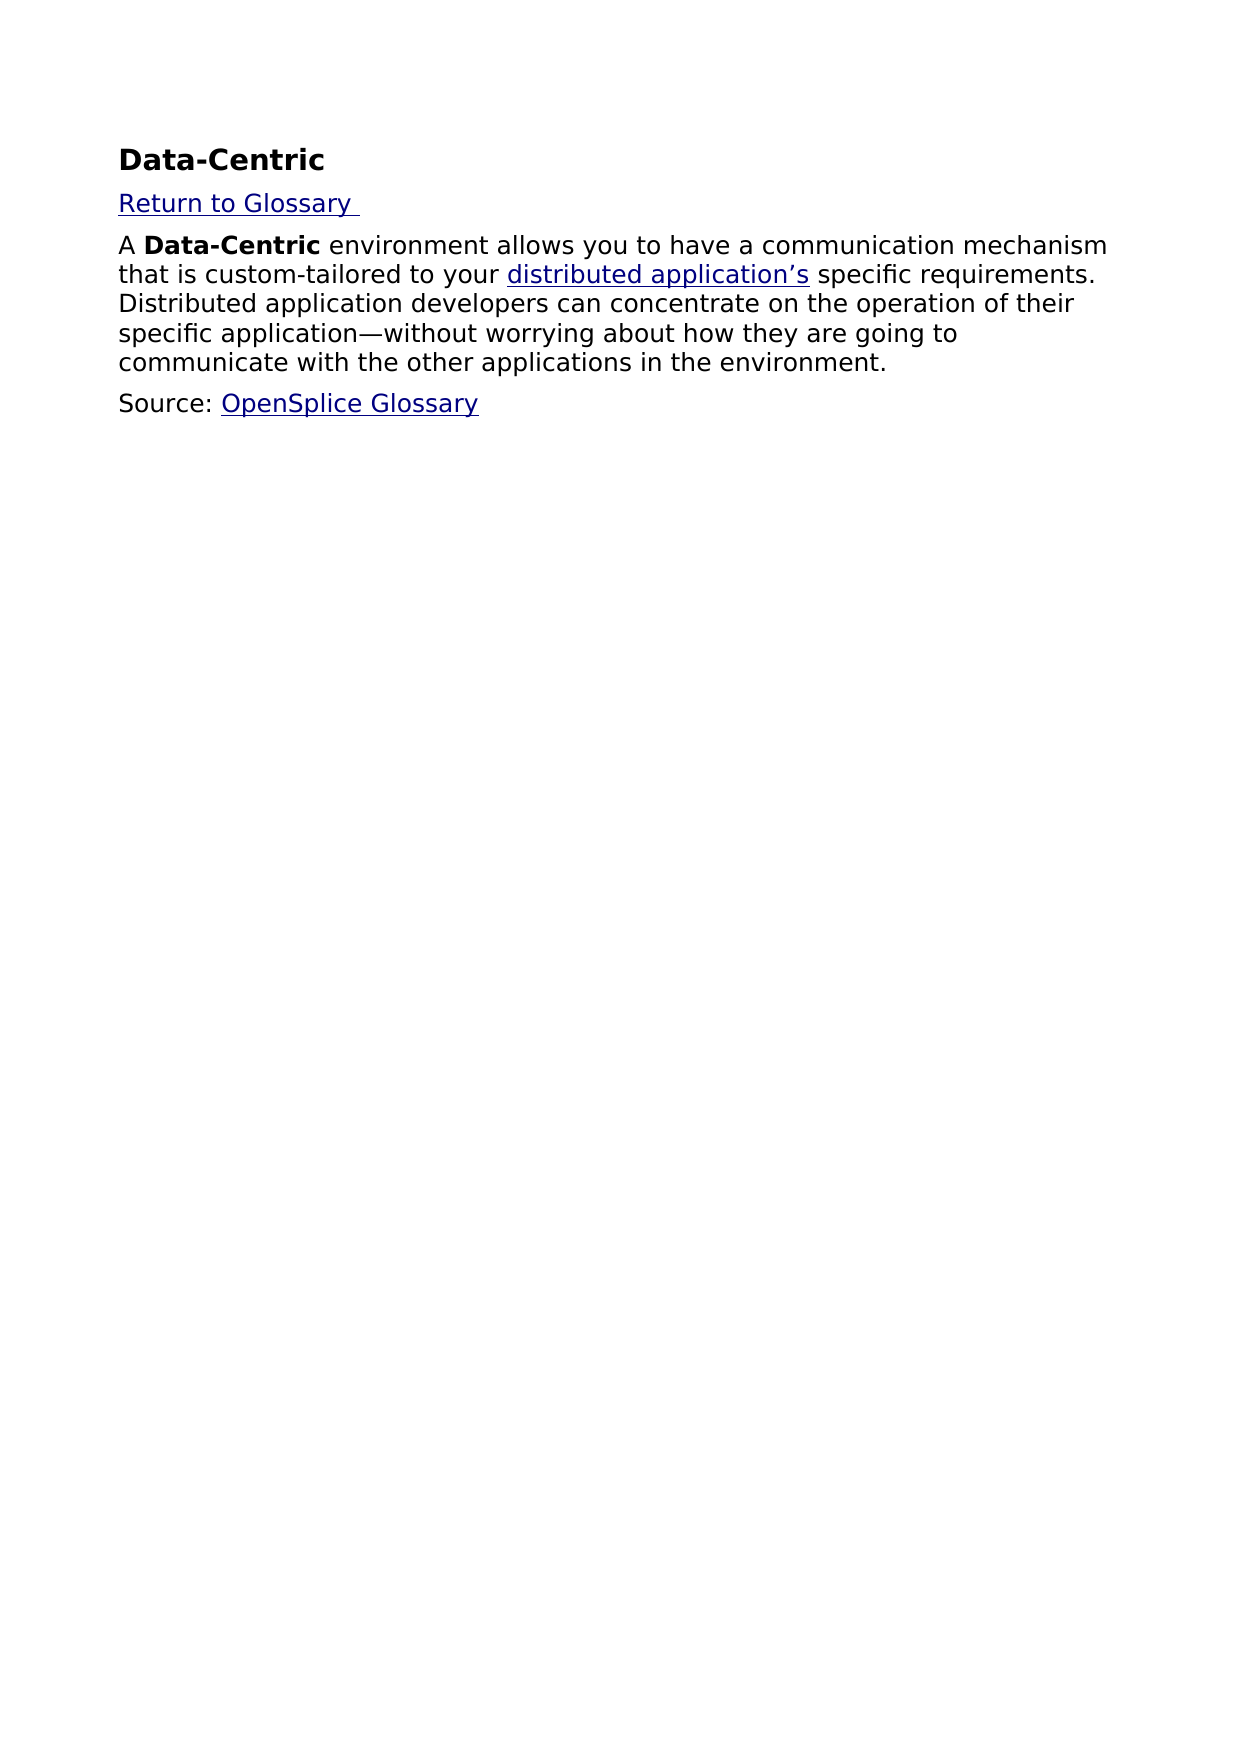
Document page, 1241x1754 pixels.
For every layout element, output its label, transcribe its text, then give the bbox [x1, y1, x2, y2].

subtitle Data-Centric [118, 143, 1122, 177]
text A Data-Centric environment allows you to have a communication mechanism that is custom-tailored to your distributed application’s specific requirements. Distributed application developers can concentrate on the operation of their specific application—without worrying about how they are going to communicate with the other applications in the environment. [118, 231, 1122, 377]
text Source: OpenSplice Glossary [118, 389, 1122, 419]
text Return to Glossary [118, 189, 1122, 219]
